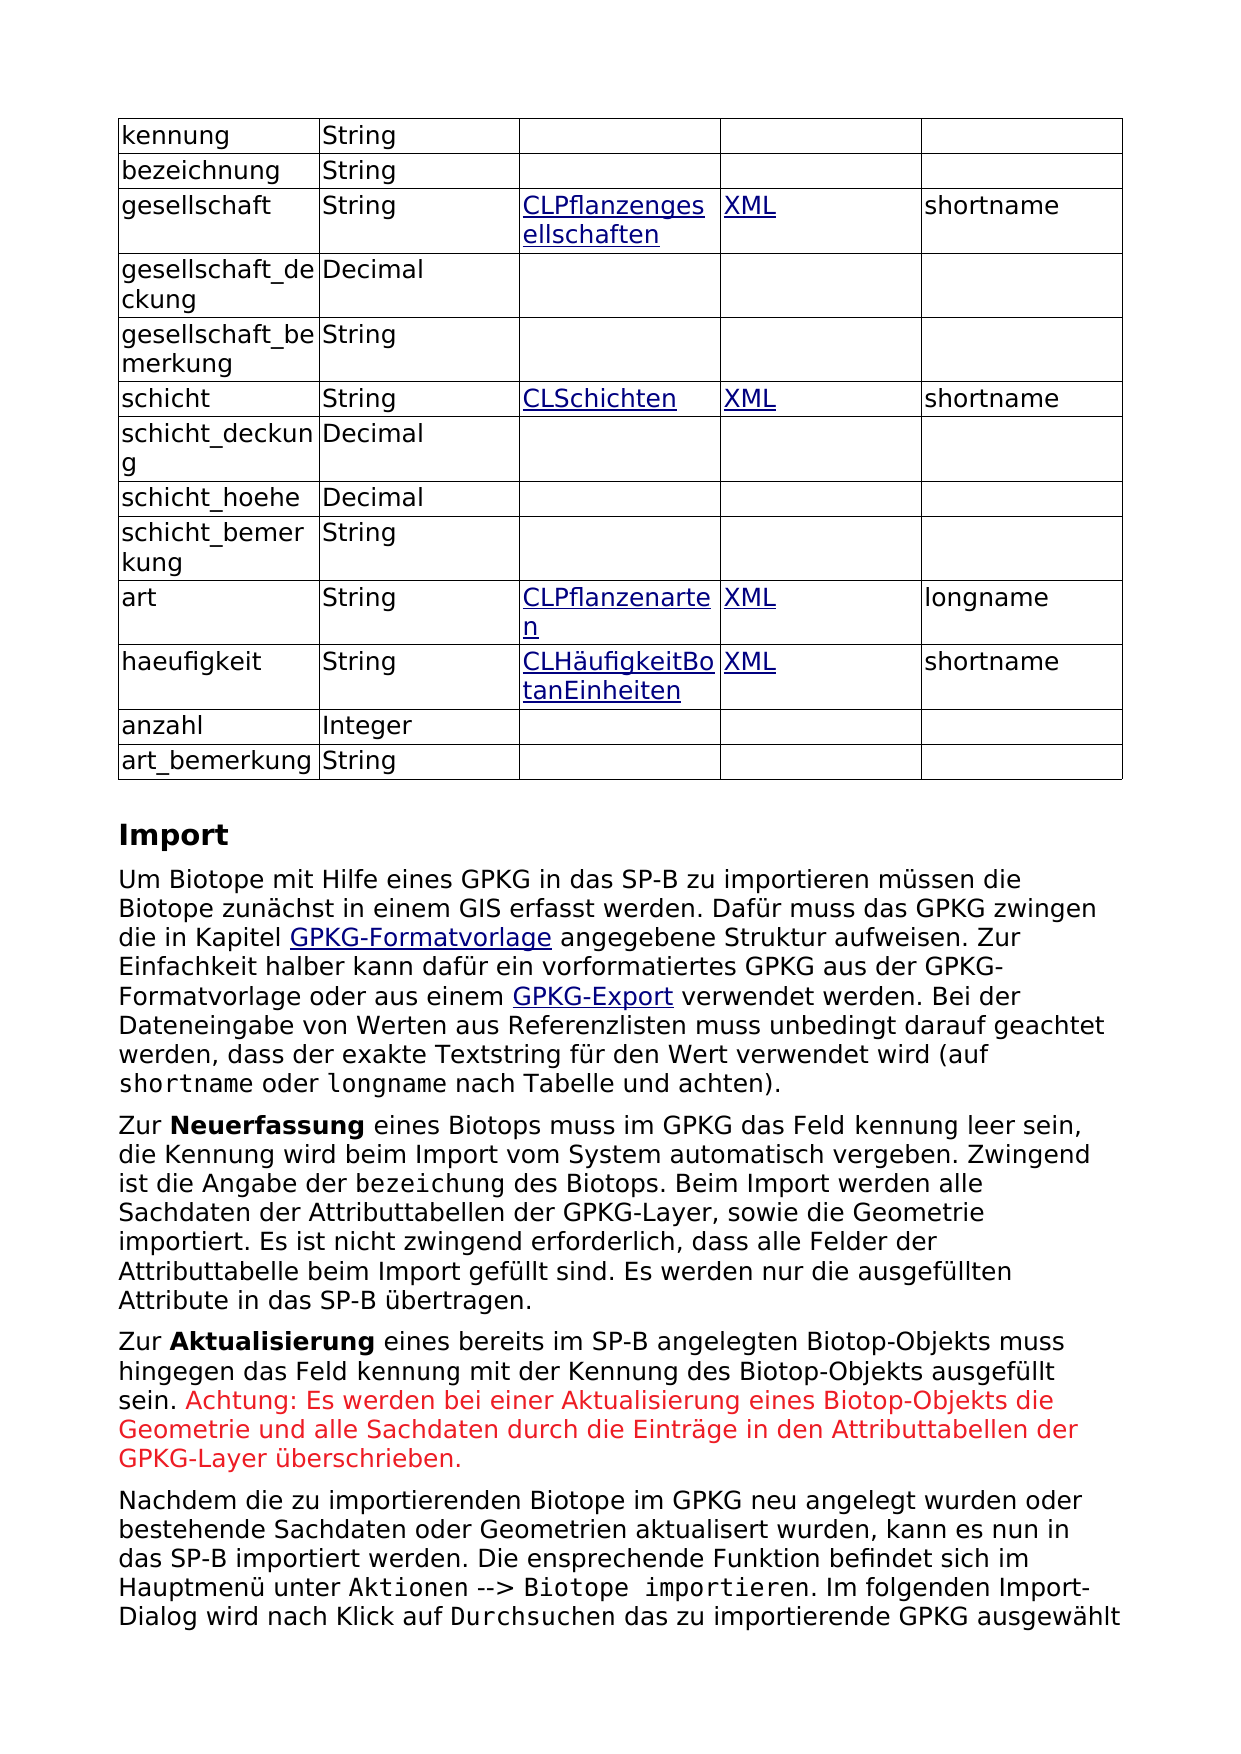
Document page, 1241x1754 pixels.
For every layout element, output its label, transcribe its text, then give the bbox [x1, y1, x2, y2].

table_cell String [320, 382, 519, 416]
table_cell [721, 517, 921, 580]
table_cell Decimal [320, 417, 519, 481]
table_cell String [320, 517, 519, 580]
table_cell longname [922, 581, 1122, 644]
table_cell art_bemerkung [119, 745, 319, 779]
table_cell [721, 745, 921, 779]
table_cell haeufigkeit [119, 645, 319, 708]
table_cell [520, 745, 720, 779]
table_cell [922, 482, 1122, 516]
subtitle Import [118, 818, 1122, 852]
table_cell kennung [119, 119, 319, 153]
table_cell [721, 710, 921, 743]
table_cell Integer [320, 710, 519, 743]
table_cell CLPflanzenarten [520, 581, 720, 644]
table_cell [922, 119, 1122, 153]
text Nachdem die zu importierenden Biotope im GPKG neu angelegt wurden oder bestehende Sachdaten oder Geometrien aktualisert wurden, kann es nun in das SP-B importiert werden. Die ensprechende Funktion befindet sich im Hauptmenü unter Aktionen --> Biotope importieren. Im folgenden Import-Dialog wird nach Klick auf Durchsuchen das zu importierende GPKG ausgewählt [118, 1486, 1122, 1632]
table_cell shortname [922, 189, 1122, 253]
text Zur Neuerfassung eines Biotops muss im GPKG das Feld kennung leer sein, die Kennung wird beim Import vom System automatisch vergeben. Zwingend ist die Angabe der bezeichung des Biotops. Beim Import werden alle Sachdaten der Attributtabellen der GPKG-Layer, sowie die Geometrie importiert. Es ist nicht zwingend erforderlich, dass alle Felder der Attributtabelle beim Import gefüllt sind. Es werden nur die ausgefüllten Attribute in das SP-B übertragen. [118, 1111, 1122, 1315]
table_cell [922, 154, 1122, 188]
table_cell [922, 710, 1122, 743]
table_cell [721, 119, 921, 153]
table_cell shortname [922, 645, 1122, 708]
table_cell [520, 154, 720, 188]
table_cell [520, 482, 720, 516]
table_cell gesellschaft [119, 189, 319, 253]
table_cell CLPflanzengesellschaften [520, 189, 720, 253]
table_cell schicht_hoehe [119, 482, 319, 516]
table_cell String [320, 645, 519, 708]
table_cell [922, 517, 1122, 580]
table_cell [922, 745, 1122, 779]
table_cell [922, 417, 1122, 481]
table_cell XML [721, 581, 921, 644]
table_cell String [320, 154, 519, 188]
table_cell String [320, 189, 519, 253]
table_cell String [320, 119, 519, 153]
table_cell art [119, 581, 319, 644]
table_cell Decimal [320, 482, 519, 516]
table_cell gesellschaft_bemerkung [119, 318, 319, 381]
table_cell String [320, 745, 519, 779]
table_cell [520, 254, 720, 317]
table_cell [721, 417, 921, 481]
table_cell gesellschaft_deckung [119, 254, 319, 317]
table_cell [721, 482, 921, 516]
table_cell [721, 318, 921, 381]
table_cell [721, 154, 921, 188]
table_cell XML [721, 645, 921, 708]
table_cell XML [721, 382, 921, 416]
table_cell String [320, 318, 519, 381]
table_cell schicht_bemerkung [119, 517, 319, 580]
table_cell bezeichnung [119, 154, 319, 188]
table_cell [520, 318, 720, 381]
table_cell Decimal [320, 254, 519, 317]
table_cell [721, 254, 921, 317]
table_cell [922, 254, 1122, 317]
table_cell XML [721, 189, 921, 253]
table_cell CLHäufigkeitBotanEinheiten [520, 645, 720, 708]
table_cell shortname [922, 382, 1122, 416]
text Um Biotope mit Hilfe eines GPKG in das SP-B zu importieren müssen die Biotope zunächst in einem GIS erfasst werden. Dafür muss das GPKG zwingen die in Kapitel GPKG-Formatvorlage angegebene Struktur aufweisen. Zur Einfachkeit halber kann dafür ein vorformatiertes GPKG aus der GPKG-Formatvorlage oder aus einem GPKG-Export verwendet werden. Bei der Dateneingabe von Werten aus Referenzlisten muss unbedingt darauf geachtet werden, dass der exakte Textstring für den Wert verwendet wird (auf shortname oder longname nach Tabelle und achten). [118, 865, 1122, 1098]
table_cell CLSchichten [520, 382, 720, 416]
table_cell anzahl [119, 710, 319, 743]
table_cell [520, 119, 720, 153]
table_cell [520, 417, 720, 481]
table_cell schicht_deckung [119, 417, 319, 481]
table_cell [520, 710, 720, 743]
table_cell [922, 318, 1122, 381]
text Zur Aktualisierung eines bereits im SP-B angelegten Biotop-Objekts muss hingegen das Feld kennung mit der Kennung des Biotop-Objekts ausgefüllt sein. Achtung: Es werden bei einer Aktualisierung eines Biotop-Objekts die Geometrie und alle Sachdaten durch die Einträge in den Attributtabellen der GPKG-Layer überschrieben. [118, 1327, 1122, 1473]
table_cell [520, 517, 720, 580]
table_cell String [320, 581, 519, 644]
table_cell schicht [119, 382, 319, 416]
